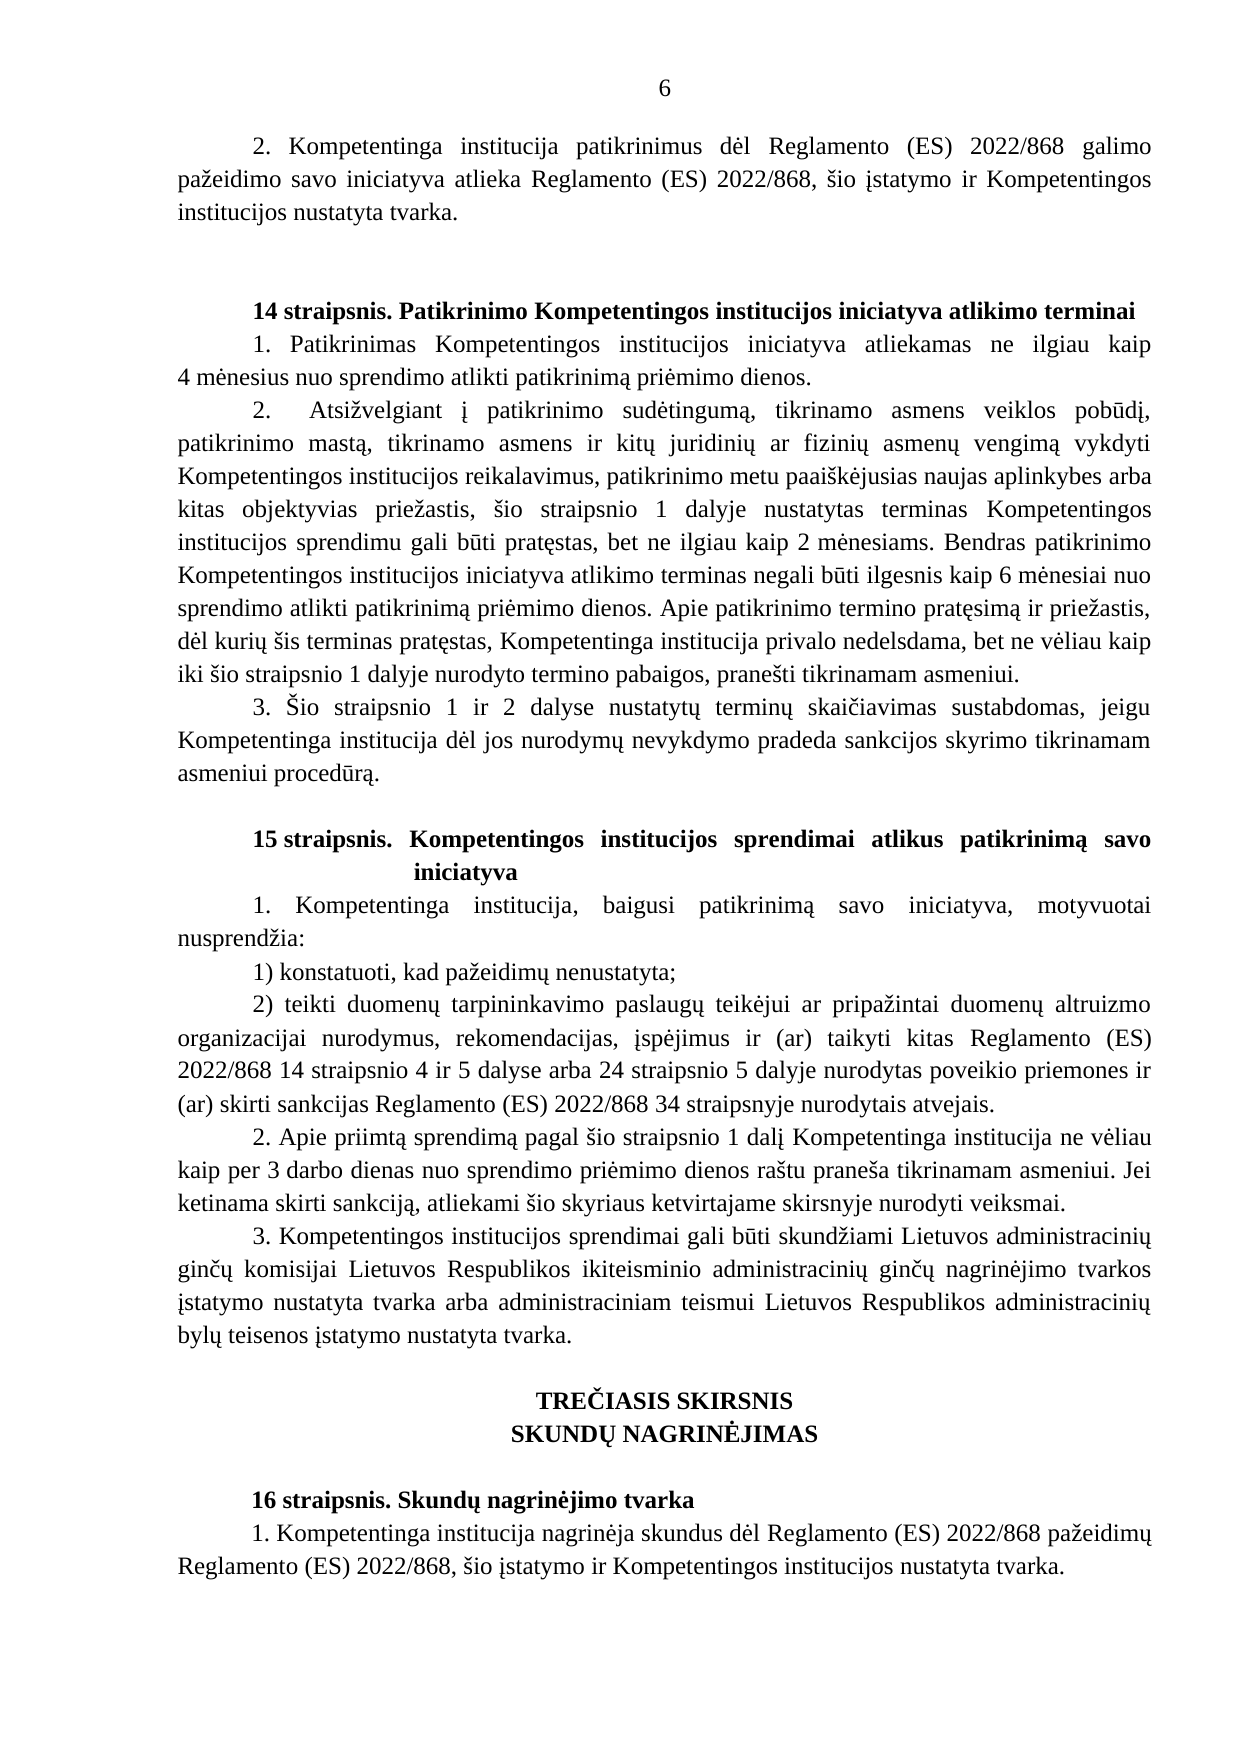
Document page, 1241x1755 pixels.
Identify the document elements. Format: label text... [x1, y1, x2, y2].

text SKUNDŲ NAGRINĖJIMAS [177, 1419, 1152, 1448]
text 1. Kompetentinga institucija, baigusi patikrinimą savo iniciatyva, motyvuotai nusprendžia: [177, 891, 1152, 952]
text 3. Kompetentingos institucijos sprendimai gali būti skundžiami Lietuvos administracinių ginčų komisijai Lietuvos Respublikos ikiteisminio administracinių ginčų nagrinėjimo tvarkos įstatymo nustatyta tvarka arba administraciniam teismui Lietuvos Respublikos administracinių bylų teisenos įstatymo nustatyta tvarka. [177, 1221, 1152, 1348]
text 2. Atsižvelgiant į patikrinimo sudėtingumą, tikrinamo asmens veiklos pobūdį, patikrinimo mastą, tikrinamo asmens ir kitų juridinių ar fizinių asmenų vengimą vykdyti Kompetentingos institucijos reikalavimus, patikrinimo metu paaiškėjusias naujas aplinkybes arba kitas objektyvias priežastis, šio straipsnio 1 dalyje nustatytas terminas Kompetentingos institucijos sprendimu gali būti pratęstas, bet ne ilgiau kaip 2 mėnesiams. Bendras patikrinimo Kompetentingos institucijos iniciatyva atlikimo terminas negali būti ilgesnis kaip 6 mėnesiai nuo sprendimo atlikti patikrinimą priėmimo dienos. Apie patikrinimo termino pratęsimą ir priežastis, dėl kurių šis terminas pratęstas, Kompetentinga institucija privalo nedelsdama, bet ne vėliau kaip iki šio straipsnio 1 dalyje nurodyto termino pabaigos, pranešti tikrinamam asmeniui. [177, 395, 1152, 688]
text 16 straipsnis. Skundų nagrinėjimo tvarka [177, 1485, 1152, 1514]
text TREČIASIS SKIRSNIS [177, 1386, 1152, 1414]
text 1. Kompetentinga institucija nagrinėja skundus dėl Reglamento (ES) 2022/868 pažeidimų Reglamento (ES) 2022/868, šio įstatymo ir Kompetentingos institucijos nustatyta tvarka. [177, 1518, 1152, 1580]
text 2. Apie priimtą sprendimą pagal šio straipsnio 1 dalį Kompetentinga institucija ne vėliau kaip per 3 darbo dienas nuo sprendimo priėmimo dienos raštu praneša tikrinamam asmeniui. Jei ketinama skirti sankciją, atliekami šio skyriaus ketvirtajame skirsnyje nurodyti veiksmai. [177, 1122, 1152, 1216]
text 1) konstatuoti, kad pažeidimų nenustatyta; [177, 957, 1152, 985]
text 14 straipsnis. Patikrinimo Kompetentingos institucijos iniciatyva atlikimo terminai [252, 296, 1152, 325]
text 1. Patikrinimas Kompetentingos institucijos iniciatyva atliekamas ne ilgiau kaip 4 mėnesius nuo sprendimo atlikti patikrinimą priėmimo dienos. [177, 329, 1152, 391]
text 15 straipsnis. Kompetentingos institucijos sprendimai atlikus patikrinimą savo iniciatyva [252, 824, 1152, 886]
text 2. Kompetentinga institucija patikrinimus dėl Reglamento (ES) 2022/868 galimo pažeidimo savo iniciatyva atlieka Reglamento (ES) 2022/868, šio įstatymo ir Kompetentingos institucijos nustatyta tvarka. [177, 131, 1152, 226]
text 2) teikti duomenų tarpininkavimo paslaugų teikėjui ar pripažintai duomenų altruizmo organizacijai nurodymus, rekomendacijas, įspėjimus ir (ar) taikyti kitas Reglamento (ES) 2022/868 14 straipsnio 4 ir 5 dalyse arba 24 straipsnio 5 dalyje nurodytas poveikio priemones ir (ar) skirti sankcijas Reglamento (ES) 2022/868 34 straipsnyje nurodytais atvejais. [177, 989, 1152, 1117]
text 3. Šio straipsnio 1 ir 2 dalyse nustatytų terminų skaičiavimas sustabdomas, jeigu Kompetentinga institucija dėl jos nurodymų nevykdymo pradeda sankcijos skyrimo tikrinamam asmeniui procedūrą. [177, 692, 1152, 787]
